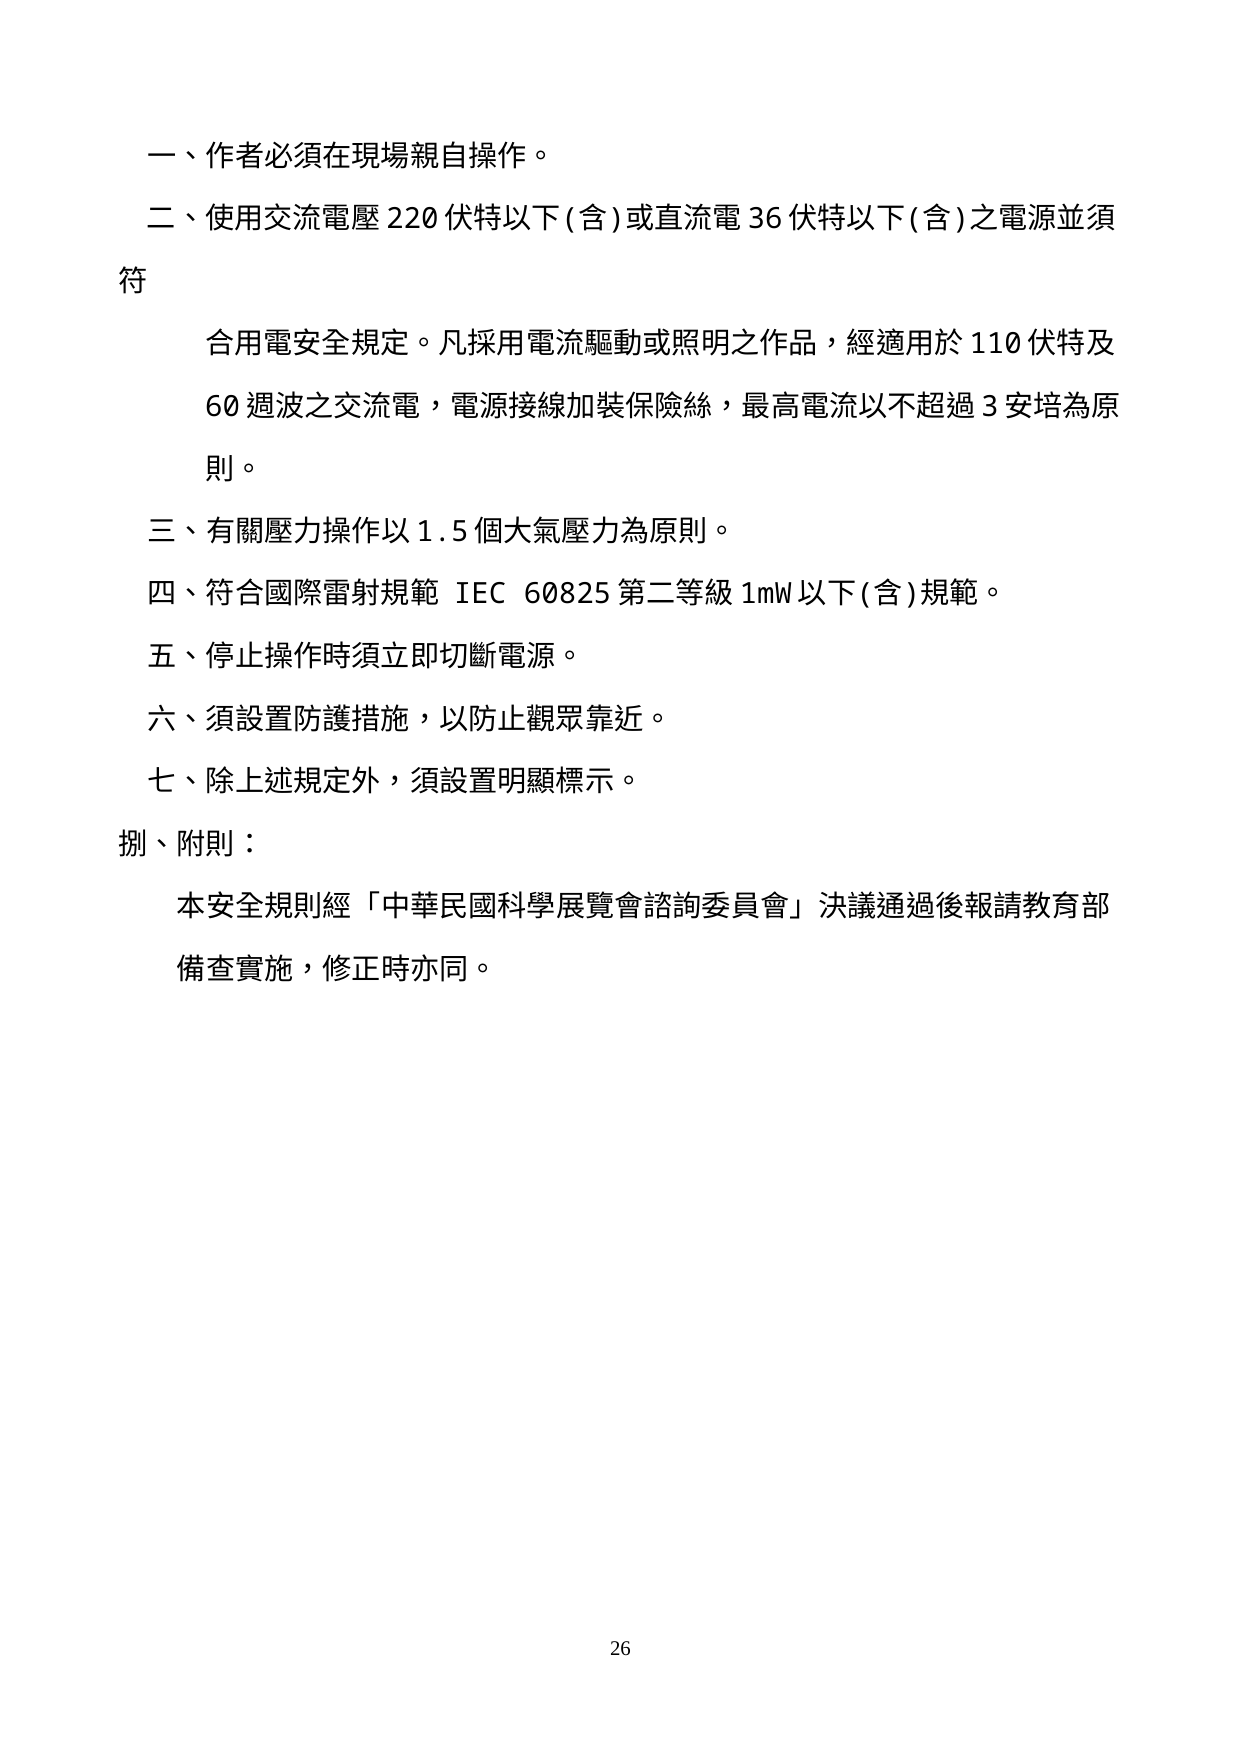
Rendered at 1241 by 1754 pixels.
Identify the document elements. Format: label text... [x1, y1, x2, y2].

text 二、使用交流電壓220伏特以下(含)或直流電36伏特以下(含)之電源並須符 [59, 175, 1122, 300]
text 七、除上述規定外，須設置明顯標示。 [147, 737, 1122, 800]
text 一、作者必須在現場親自操作。 [147, 112, 1122, 175]
text 捌、附則： [118, 800, 1122, 862]
text 三、有關壓力操作以1.5個大氣壓力為原則。 [118, 487, 1122, 550]
text 合用電安全規定。凡採用電流驅動或照明之作品，經適用於110伏特及 [59, 300, 1122, 362]
text 四、符合國際雷射規範 IEC 60825第二等級1mW以下(含)規範。 [147, 550, 1122, 612]
text 60週波之交流電，電源接線加裝保險絲，最高電流以不超過3安培為原 [59, 362, 1122, 425]
text 則。 [59, 425, 1122, 487]
text 六、須設置防護措施，以防止觀眾靠近。 [147, 675, 1122, 737]
text 本安全規則經「中華民國科學展覽會諮詢委員會」決議通過後報請教育部備查實施，修正時亦同。 [177, 862, 1122, 987]
text 五、停止操作時須立即切斷電源。 [147, 612, 1122, 675]
